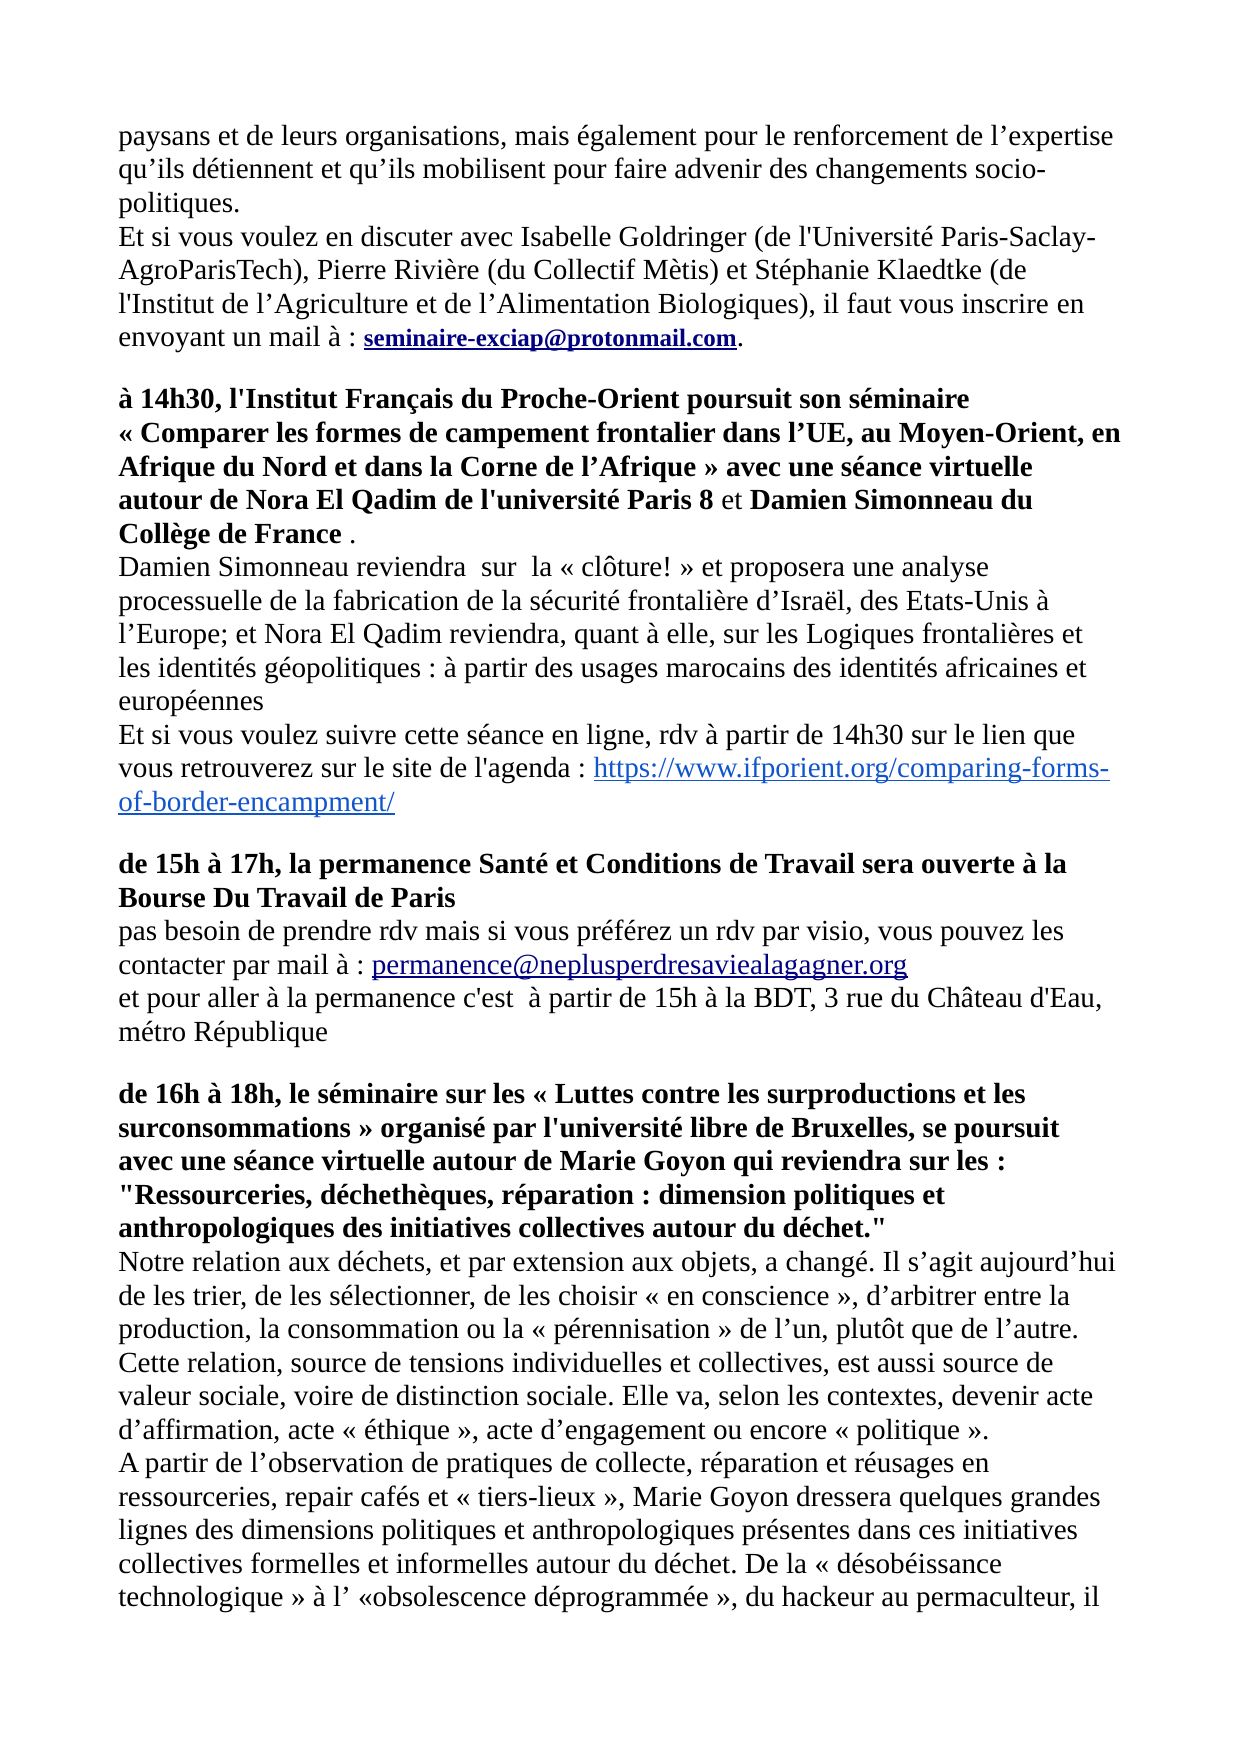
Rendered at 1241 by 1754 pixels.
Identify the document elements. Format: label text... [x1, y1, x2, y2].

text de 15h à 17h, la permanence Santé et Conditions de Travail sera ouverte à la Bourse Du Travail de Paris [118, 846, 1122, 913]
text A partir de l’observation de pratiques de collecte, réparation et réusages en ressourceries, repair cafés et « tiers-lieux », Marie Goyon dressera quelques grandes lignes des dimensions politiques et anthropologiques présentes dans ces initiatives collectives formelles et informelles autour du déchet. De la « désobéissance technologique » à l’ «obsolescence déprogrammée », du hackeur au permaculteur, il [118, 1445, 1122, 1613]
text et pour aller à la permanence c'est à partir de 15h à la BDT, 3 rue du Château d'Eau, métro République [118, 981, 1122, 1048]
text Damien Simonneau reviendra sur la « clôture! » et proposera une analyse processuelle de la fabrication de la sécurité frontalière d’Israël, des Etats-Unis à l’Europe; et Nora El Qadim reviendra, quant à elle, sur les Logiques frontalières et les identités géopolitiques : à partir des usages marocains des identités africaines et européennes [118, 549, 1122, 717]
text Notre relation aux déchets, et par extension aux objets, a changé. Il s’agit aujourd’hui de les trier, de les sélectionner, de les choisir « en conscience », d’arbitrer entre la production, la consommation ou la « pérennisation » de l’un, plutôt que de l’autre. Cette relation, source de tensions individuelles et collectives, est aussi source de valeur sociale, voire de distinction sociale. Elle va, selon les contextes, devenir acte d’affirmation, acte « éthique », acte d’engagement ou encore « politique ». [118, 1244, 1122, 1445]
text paysans et de leurs organisations, mais également pour le renforcement de l’expertise qu’ils détiennent et qu’ils mobilisent pour faire advenir des changements socio-politiques. [118, 118, 1122, 219]
text de 16h à 18h, le séminaire sur les « Luttes contre les surproductions et les surconsommations » organisé par l'université libre de Bruxelles, se poursuit avec une séance virtuelle autour de Marie Goyon qui reviendra sur les : "Ressourceries, déchethèques, réparation : dimension politiques et anthropologiques des initiatives collectives autour du déchet." [118, 1076, 1122, 1244]
text Et si vous voulez en discuter avec Isabelle Goldringer (de l'Université Paris-Saclay-AgroParisTech), Pierre Rivière (du Collectif Mètis) et Stéphanie Klaedtke (de l'Institut de l’Agriculture et de l’Alimentation Biologiques), il faut vous inscrire en envoyant un mail à : seminaire-exciap@protonmail.com. [118, 219, 1122, 353]
text pas besoin de prendre rdv mais si vous préférez un rdv par visio, vous pouvez les contacter par mail à : permanence@neplusperdresaviealagagner.org [118, 913, 1122, 981]
text à 14h30, l'Institut Français du Proche-Orient poursuit son séminaire « Comparer les formes de campement frontalier dans l’UE, au Moyen-Orient, en Afrique du Nord et dans la Corne de l’Afrique » avec une séance virtuelle autour de Nora El Qadim de l'université Paris 8 et Damien Simonneau du Collège de France . [118, 382, 1122, 549]
text Et si vous voulez suivre cette séance en ligne, rdv à partir de 14h30 sur le lien que vous retrouverez sur le site de l'agenda : https://www.ifporient.org/comparing-forms-of-border-encampment/ [118, 717, 1122, 818]
